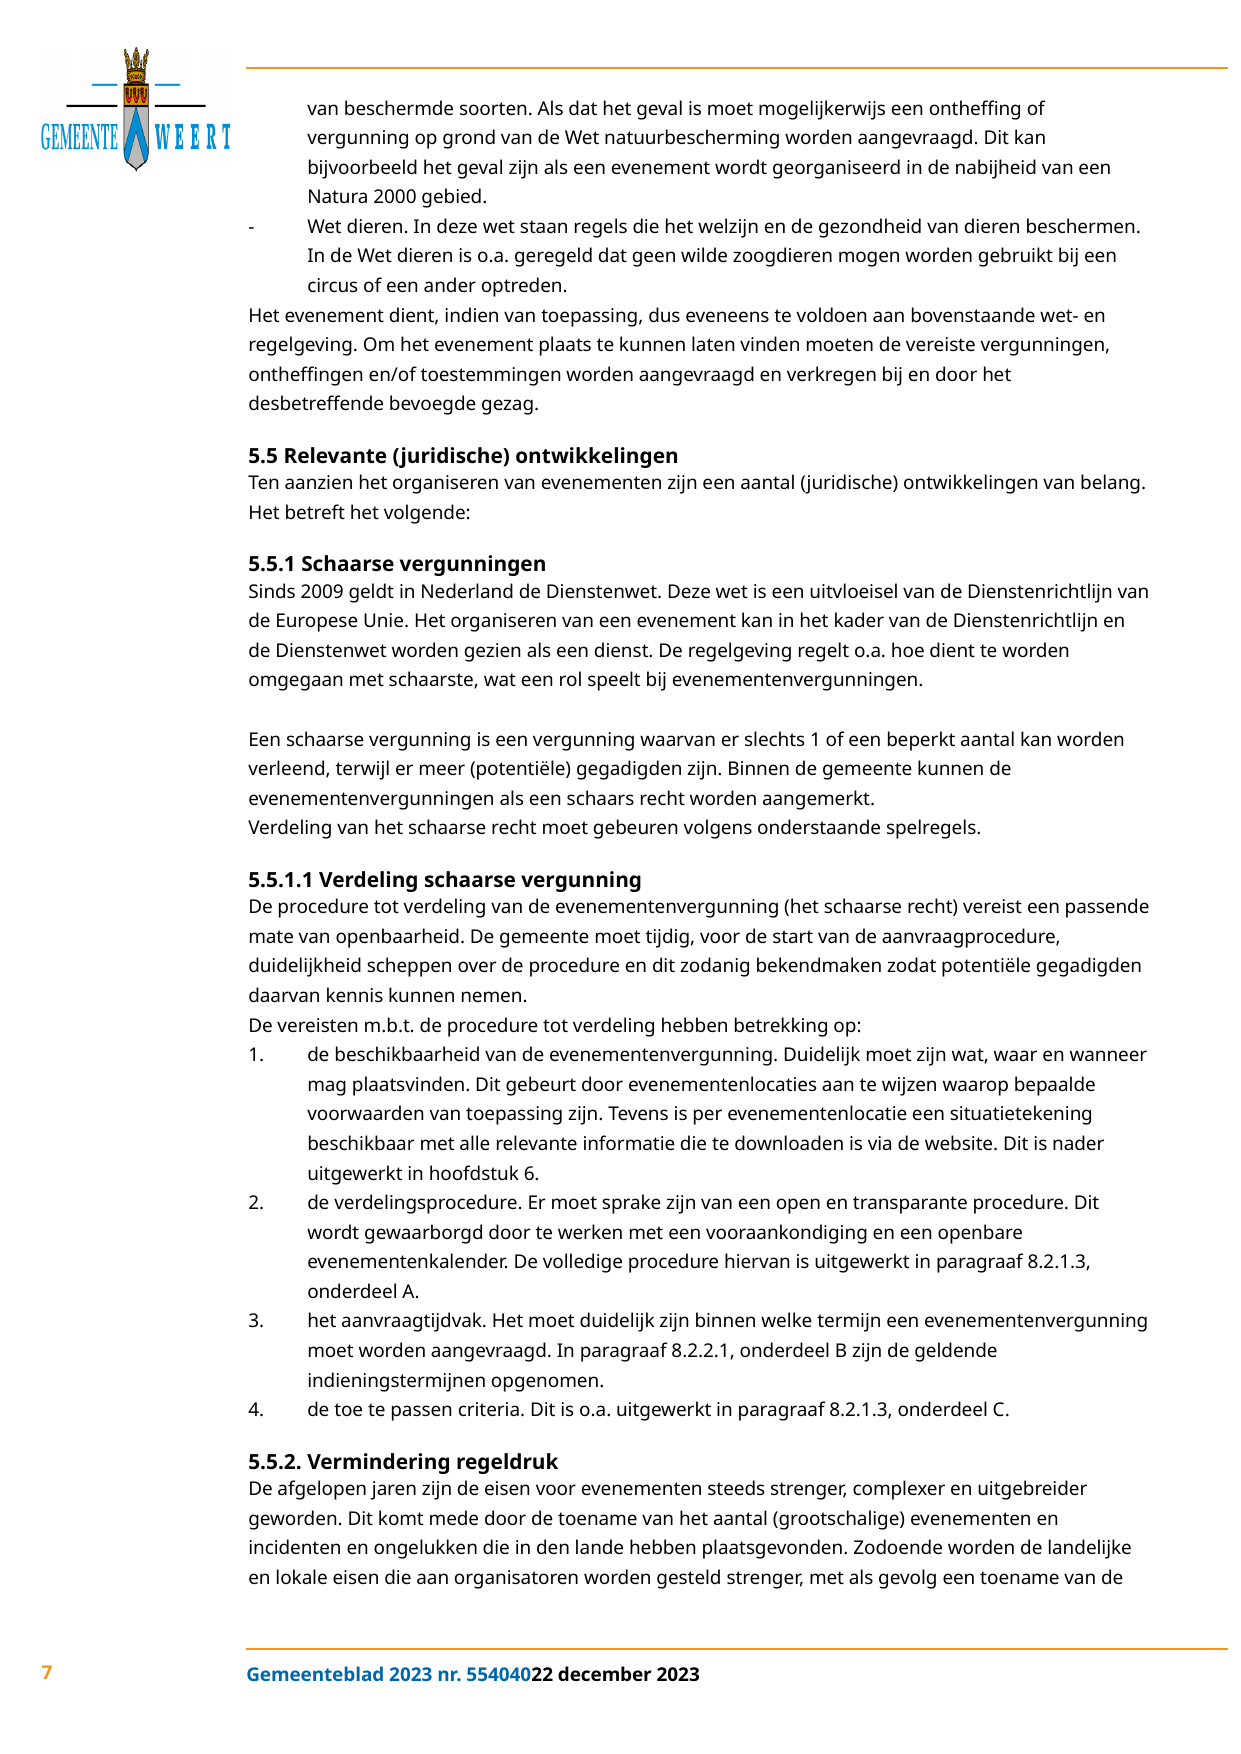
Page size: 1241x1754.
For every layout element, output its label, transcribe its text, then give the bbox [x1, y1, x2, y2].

list het aanvraagtijdvak. Het moet duidelijk zijn binnen welke termijn een evenementenvergunning moet worden aangevraagd. In paragraaf 8.2.2.1, onderdeel B zijn de geldende indieningstermijnen opgenomen. [248, 1308, 1152, 1392]
picture [41, 47, 231, 172]
list de verdelingsprocedure. Er moet sprake zijn van een open en transparante procedure. Dit wordt gewaarborgd door te werken met een vooraankondiging en een openbare evenementenkalender. De volledige procedure hiervan is uitgewerkt in paragraaf 8.2.1.3, onderdeel A. [248, 1189, 1152, 1304]
text 5.5.2. Vermindering regeldruk [248, 1447, 1152, 1475]
text De procedure tot verdeling van de evenementenvergunning (het schaarse recht) vereist een passende mate van openbaarheid. De gemeente moet tijdig, voor de start van de aanvraagprocedure, duidelijkheid scheppen over de procedure en dit zodanig bekendmaken zodat potentiële gegadigden daarvan kennis kunnen nemen. [248, 893, 1152, 1008]
text 5.5.1 Schaarse vergunningen [248, 549, 1152, 578]
text Sinds 2009 geldt in Nederland de Dienstenwet. Deze wet is een uitvloeisel van de Dienstenrichtlijn van de Europese Unie. Het organiseren van een evenement kan in het kader van de Dienstenrichtlijn en de Dienstenwet worden gezien als een dienst. De regelgeving regelt o.a. hoe dient te worden omgegaan met schaarste, wat een rol speelt bij evenementenvergunningen. [248, 578, 1152, 692]
text Een schaarse vergunning is een vergunning waarvan er slechts 1 of een beperkt aantal kan worden verleend, terwijl er meer (potentiële) gegadigden zijn. Binnen de gemeente kunnen de evenementenvergunningen als een schaars recht worden aangemerkt. [248, 726, 1152, 811]
list Wet dieren. In deze wet staan regels die het welzijn en de gezondheid van dieren beschermen. In de Wet dieren is o.a. geregeld dat geen wilde zoogdieren mogen worden gebruikt bij een circus of een ander optreden. [248, 213, 1152, 298]
list van beschermde soorten. Als dat het geval is moet mogelijkerwijs een ontheffing of vergunning op grond van de Wet natuurbescherming worden aangevraagd. Dit kan bijvoorbeeld het geval zijn als een evenement wordt georganiseerd in de nabijheid van een Natura 2000 gebied. [248, 95, 1152, 209]
text Verdeling van het schaarse recht moet gebeuren volgens onderstaande spelregels. [248, 814, 1152, 840]
text 5.5.1.1 Verdeling schaarse vergunning [248, 865, 1152, 893]
text De afgelopen jaren zijn de eisen voor evenementen steeds strenger, complexer en uitgebreider geworden. Dit komt mede door de toename van het aantal (grootschalige) evenementen en incidenten en ongelukken die in den lande hebben plaatsgevonden. Zodoende worden de landelijke en lokale eisen die aan organisatoren worden gesteld strenger, met als gevolg een toename van de [248, 1475, 1152, 1590]
text 5.5 Relevante (juridische) ontwikkelingen [248, 441, 1152, 469]
text Het evenement dient, indien van toepassing, dus eveneens te voldoen aan bovenstaande wet- en regelgeving. Om het evenement plaats te kunnen laten vinden moeten de vereiste vergunningen, ontheffingen en/of toestemmingen worden aangevraagd en verkregen bij en door het desbetreffende bevoegde gezag. [248, 302, 1152, 416]
text Ten aanzien het organiseren van evenementen zijn een aantal (juridische) ontwikkelingen van belang. Het betreft het volgende: [248, 469, 1152, 525]
list de beschikbaarheid van de evenementenvergunning. Duidelijk moet zijn wat, waar en wanneer mag plaatsvinden. Dit gebeurt door evenementenlocaties aan te wijzen waarop bepaalde voorwaarden van toepassing zijn. Tevens is per evenementenlocatie een situatietekening beschikbaar met alle relevante informatie die te downloaden is via de website. Dit is nader uitgewerkt in hoofdstuk 6. [248, 1041, 1152, 1185]
list de toe te passen criteria. Dit is o.a. uitgewerkt in paragraaf 8.2.1.3, onderdeel C. [248, 1396, 1152, 1422]
text De vereisten m.b.t. de procedure tot verdeling hebben betrekking op: [248, 1012, 1152, 1037]
